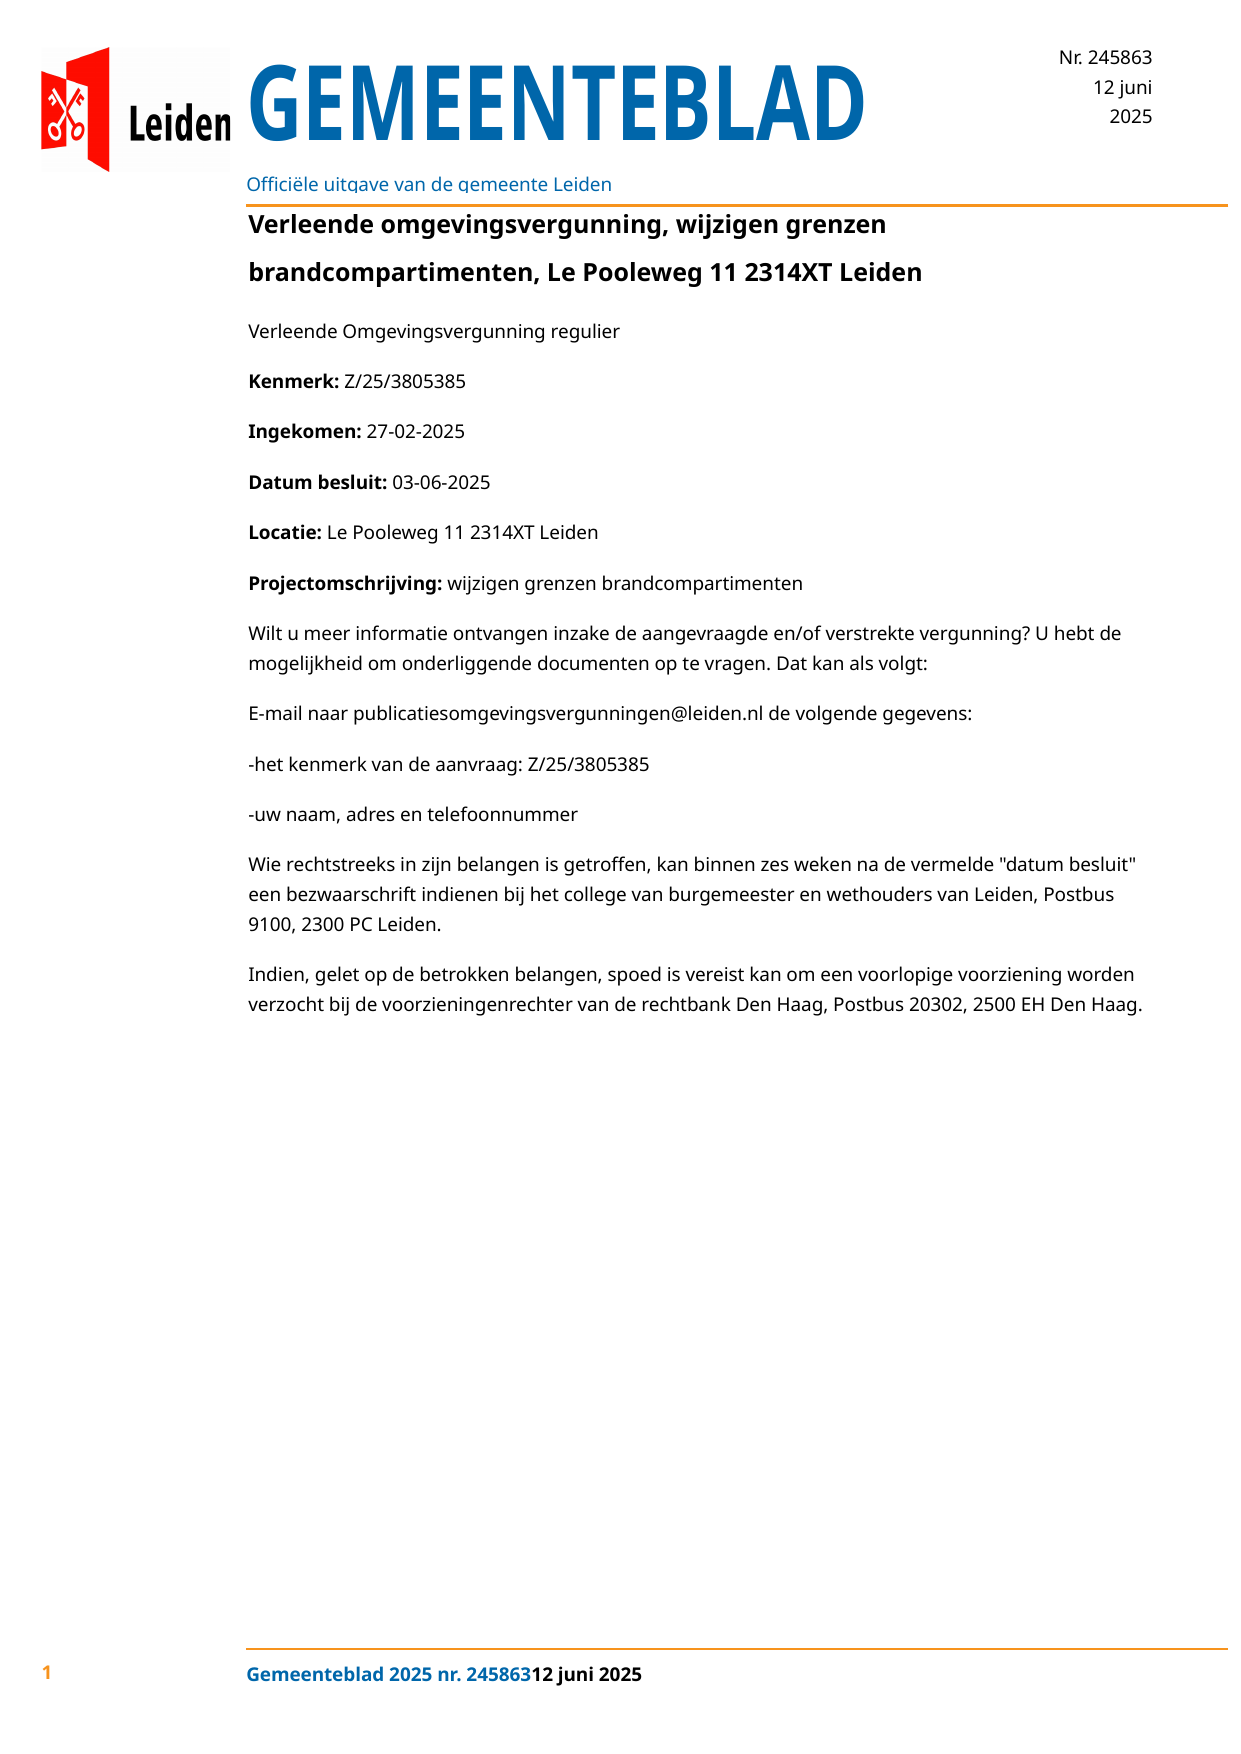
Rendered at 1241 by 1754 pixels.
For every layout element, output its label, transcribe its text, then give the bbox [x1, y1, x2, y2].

text Kenmerk: Z/25/3805385 [248, 368, 1152, 394]
text Indien, gelet op de betrokken belangen, spoed is vereist kan om een voorlopige voorziening worden verzocht bij de voorzieningenrechter van de rechtbank Den Haag, Postbus 20302, 2500 EH Den Haag. [248, 961, 1152, 1017]
text Projectomschrijving: wijzigen grenzen brandcompartimenten [248, 570, 1152, 596]
text Locatie: Le Pooleweg 11 2314XT Leiden [248, 519, 1152, 545]
text Wie rechtstreeks in zijn belangen is getroffen, kan binnen zes weken na de vermelde "datum besluit" een bezwaarschrift indienen bij het college van burgemeester en wethouders van Leiden, Postbus 9100, 2300 PC Leiden. [248, 852, 1152, 937]
text Ingekomen: 27-02-2025 [248, 419, 1152, 444]
text Datum besluit: 03-06-2025 [248, 469, 1152, 495]
text -het kenmerk van de aanvraag: Z/25/3805385 [248, 751, 1152, 777]
text Verleende omgevingsvergunning, wijzigen grenzen brandcompartimenten, Le Pooleweg 11 2314XT Leiden [248, 207, 1152, 288]
text -uw naam, adres en telefoonnummer [248, 801, 1152, 827]
text Wilt u meer informatie ontvangen inzake de aangevraagde en/of verstrekte vergunning? U hebt de mogelijkheid om onderliggende documenten op te vragen. Dat kan als volgt: [248, 620, 1152, 676]
text Verleende Omgevingsvergunning regulier [248, 318, 1152, 344]
picture [41, 47, 231, 172]
text E-mail naar publicatiesomgevingsvergunningen@leiden.nl de volgende gegevens: [248, 700, 1152, 726]
